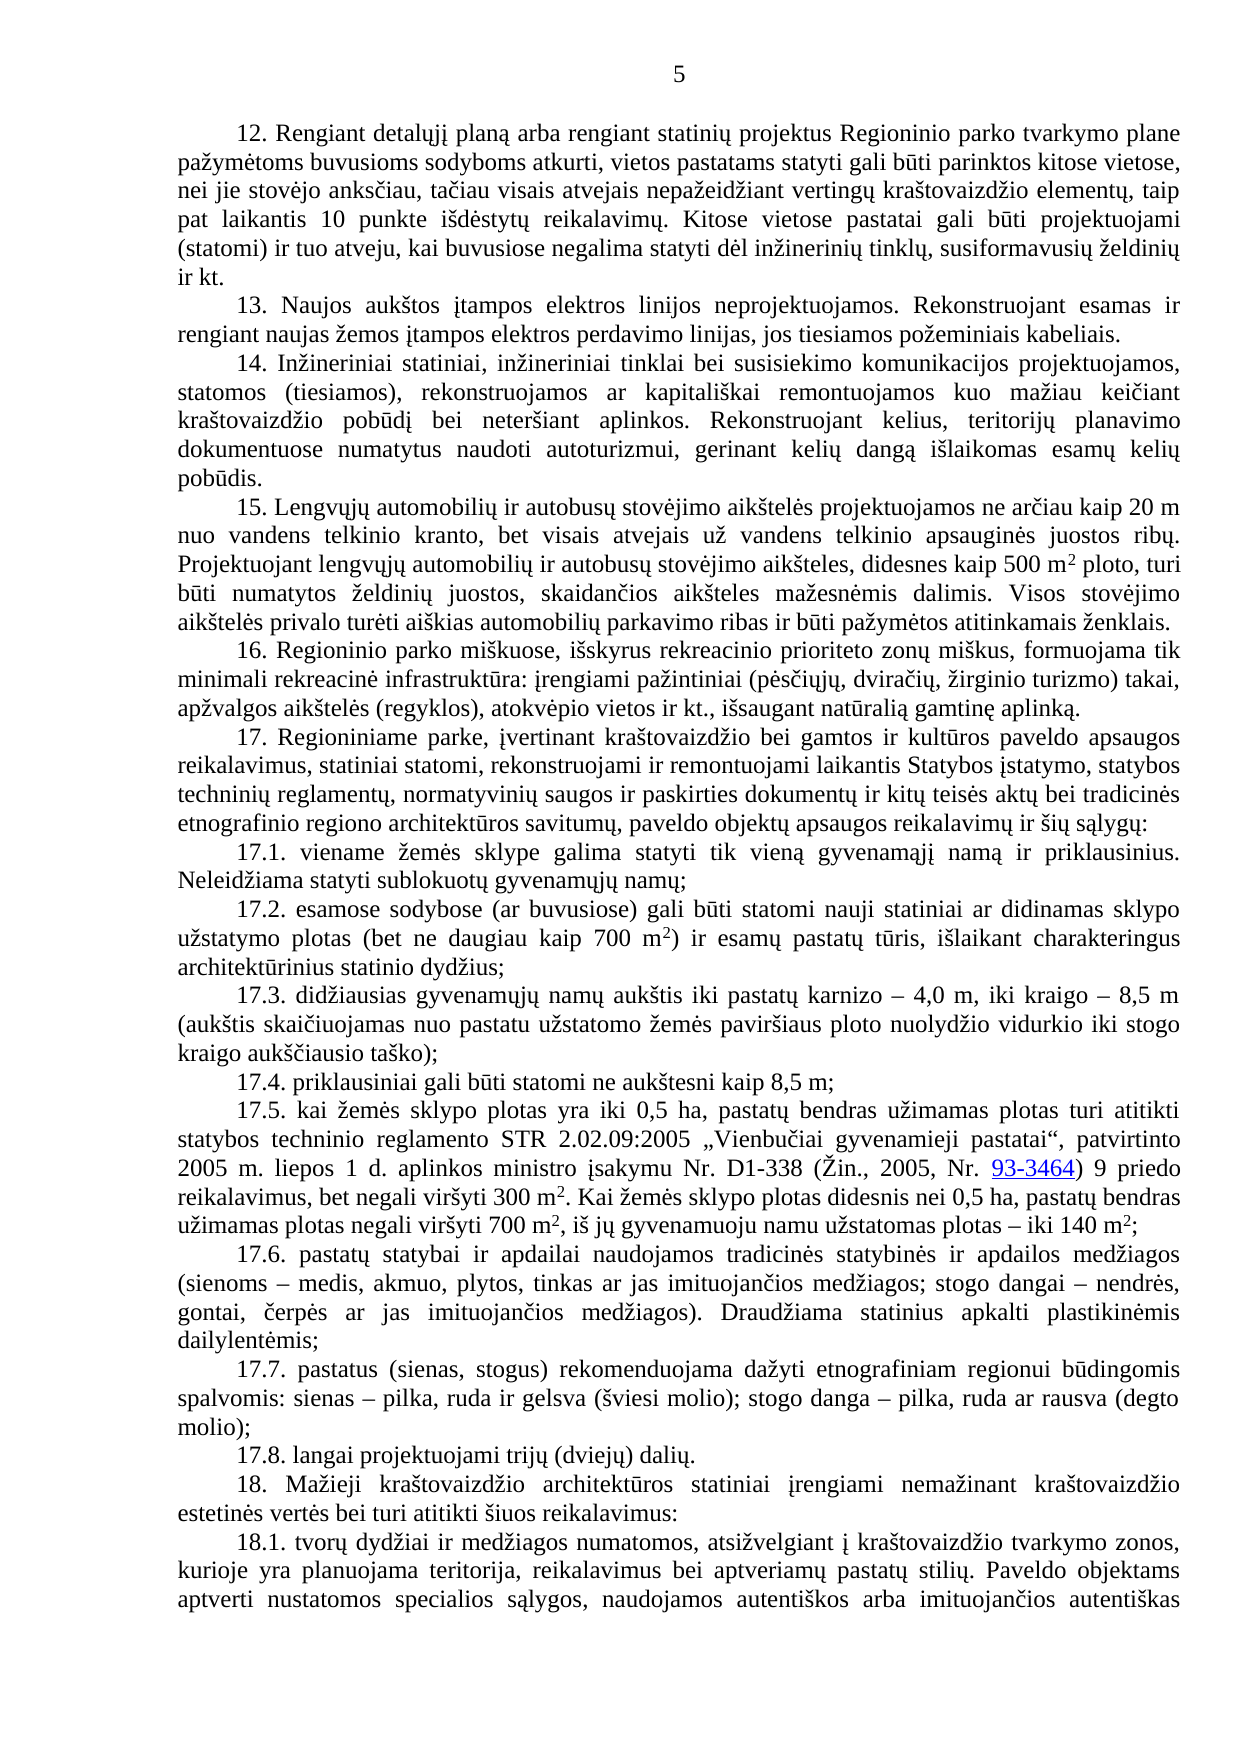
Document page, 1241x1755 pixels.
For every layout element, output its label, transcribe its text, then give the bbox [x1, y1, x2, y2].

text 12. Rengiant detalųjį planą arba rengiant statinių projektus Regioninio parko tvarkymo plane pažymėtoms buvusioms sodyboms atkurti, vietos pastatams statyti gali būti parinktos kitose vietose, nei jie stovėjo anksčiau, tačiau visais atvejais nepažeidžiant vertingų kraštovaizdžio elementų, taip pat laikantis 10 punkte išdėstytų reikalavimų. Kitose vietose pastatai gali būti projektuojami (statomi) ir tuo atveju, kai buvusiose negalima statyti dėl inžinerinių tinklų, susiformavusių želdinių ir kt. [177, 118, 1181, 291]
text 17.1. viename žemės sklype galima statyti tik vieną gyvenamąjį namą ir priklausinius. Neleidžiama statyti sublokuotų gyvenamųjų namų; [177, 837, 1181, 894]
text 18. Mažieji kraštovaizdžio architektūros statiniai įrengiami nemažinant kraštovaizdžio estetinės vertės bei turi atitikti šiuos reikalavimus: [177, 1469, 1181, 1527]
text 15. Lengvųjų automobilių ir autobusų stovėjimo aikštelės projektuojamos ne arčiau kaip 20 m nuo vandens telkinio kranto, bet visais atvejais už vandens telkinio apsauginės juostos ribų. Projektuojant lengvųjų automobilių ir autobusų stovėjimo aikšteles, didesnes kaip 500 m2 ploto, turi būti numatytos želdinių juostos, skaidančios aikšteles mažesnėmis dalimis. Visos stovėjimo aikštelės privalo turėti aiškias automobilių parkavimo ribas ir būti pažymėtos atitinkamais ženklais. [177, 492, 1181, 636]
text 17.2. esamose sodybose (ar buvusiose) gali būti statomi nauji statiniai ar didinamas sklypo užstatymo plotas (bet ne daugiau kaip 700 m2) ir esamų pastatų tūris, išlaikant charakteringus architektūrinius statinio dydžius; [177, 894, 1181, 981]
text 17.3. didžiausias gyvenamųjų namų aukštis iki pastatų karnizo – 4,0 m, iki kraigo – 8,5 m (aukštis skaičiuojamas nuo pastatu užstatomo žemės paviršiaus ploto nuolydžio vidurkio iki stogo kraigo aukščiausio taško); [177, 981, 1181, 1067]
text 17.6. pastatų statybai ir apdailai naudojamos tradicinės statybinės ir apdailos medžiagos (sienoms – medis, akmuo, plytos, tinkas ar jas imituojančios medžiagos; stogo dangai – nendrės, gontai, čerpės ar jas imituojančios medžiagos). Draudžiama statinius apkalti plastikinėmis dailylentėmis; [177, 1239, 1181, 1354]
text 17.7. pastatus (sienas, stogus) rekomenduojama dažyti etnografiniam regionui būdingomis spalvomis: sienas – pilka, ruda ir gelsva (šviesi molio); stogo danga – pilka, ruda ar rausva (degto molio); [177, 1354, 1181, 1441]
text 16. Regioninio parko miškuose, išskyrus rekreacinio prioriteto zonų miškus, formuojama tik minimali rekreacinė infrastruktūra: įrengiami pažintiniai (pėsčiųjų, dviračių, žirginio turizmo) takai, apžvalgos aikštelės (regyklos), atokvėpio vietos ir kt., išsaugant natūralią gamtinę aplinką. [177, 636, 1181, 722]
text 17.8. langai projektuojami trijų (dviejų) dalių. [177, 1441, 1181, 1469]
text 18.1. tvorų dydžiai ir medžiagos numatomos, atsižvelgiant į kraštovaizdžio tvarkymo zonos, kurioje yra planuojama teritorija, reikalavimus bei aptveriamų pastatų stilių. Paveldo objektams aptverti nustatomos specialios sąlygos, naudojamos autentiškos arba imituojančios autentiškas [177, 1527, 1181, 1613]
text 14. Inžineriniai statiniai, inžineriniai tinklai bei susisiekimo komunikacijos projektuojamos, statomos (tiesiamos), rekonstruojamos ar kapitališkai remontuojamos kuo mažiau keičiant kraštovaizdžio pobūdį bei neteršiant aplinkos. Rekonstruojant kelius, teritorijų planavimo dokumentuose numatytus naudoti autoturizmui, gerinant kelių dangą išlaikomas esamų kelių pobūdis. [177, 348, 1181, 492]
text 17.5. kai žemės sklypo plotas yra iki 0,5 ha, pastatų bendras užimamas plotas turi atitikti statybos techninio reglamento STR 2.02.09:2005 „Vienbučiai gyvenamieji pastatai“, patvirtinto 2005 m. liepos 1 d. aplinkos ministro įsakymu Nr. D1-338 (Žin., 2005, Nr. 93-3464) 9 priedo reikalavimus, bet negali viršyti 300 m2. Kai žemės sklypo plotas didesnis nei 0,5 ha, pastatų bendras užimamas plotas negali viršyti 700 m2, iš jų gyvenamuoju namu užstatomas plotas – iki 140 m2; [177, 1096, 1181, 1239]
text 17.4. priklausiniai gali būti statomi ne aukštesni kaip 8,5 m; [177, 1067, 1181, 1096]
text 17. Regioniniame parke, įvertinant kraštovaizdžio bei gamtos ir kultūros paveldo apsaugos reikalavimus, statiniai statomi, rekonstruojami ir remontuojami laikantis Statybos įstatymo, statybos techninių reglamentų, normatyvinių saugos ir paskirties dokumentų ir kitų teisės aktų bei tradicinės etnografinio regiono architektūros savitumų, paveldo objektų apsaugos reikalavimų ir šių sąlygų: [177, 722, 1181, 837]
text 13. Naujos aukštos įtampos elektros linijos neprojektuojamos. Rekonstruojant esamas ir rengiant naujas žemos įtampos elektros perdavimo linijas, jos tiesiamos požeminiais kabeliais. [177, 291, 1181, 348]
